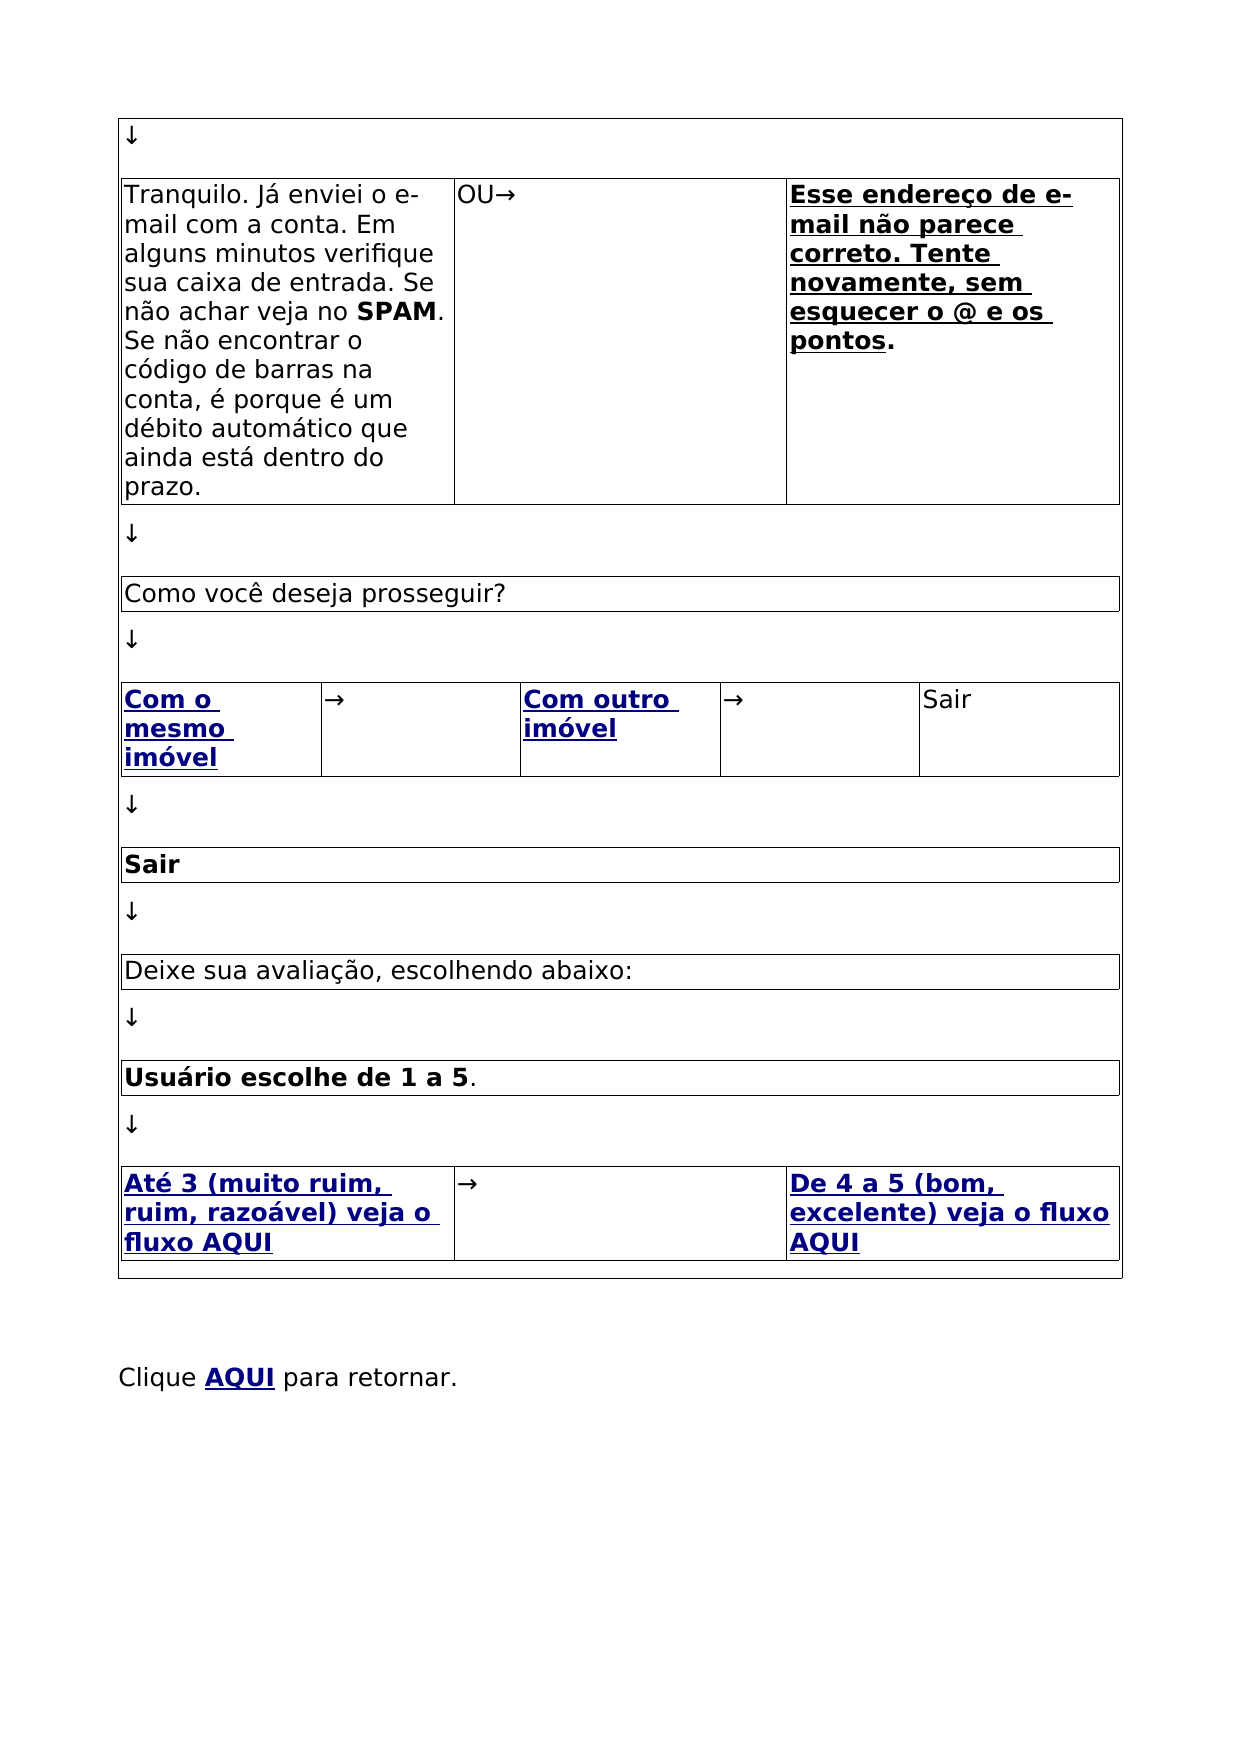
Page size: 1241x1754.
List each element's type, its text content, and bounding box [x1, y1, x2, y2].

table_header Usuário escolhe de 1 a 5. [122, 1061, 1119, 1095]
table_header Sair [920, 683, 1119, 776]
table_header → [721, 683, 919, 776]
table_header Sair [122, 848, 1119, 882]
table_header Com o mesmo imóvel [122, 683, 321, 776]
text Clique AQUI para retornar. [118, 1363, 1122, 1422]
table_header Como você deseja prosseguir? [122, 577, 1119, 611]
table_header ↓ ↓ ↓ ↓ ↓ ↓ ↓ [119, 119, 1122, 1278]
table_header → [455, 1167, 786, 1260]
table_header → [322, 683, 520, 776]
table_header Até 3 (muito ruim, ruim, razoável) veja o fluxo AQUI [122, 1167, 454, 1260]
table_header Tranquilo. Já enviei o e-mail com a conta. Em alguns minutos verifique sua caixa de entrada. Se não achar veja no SPAM. Se não encontrar o código de barras na conta, é porque é um débito automático que ainda está dentro do prazo. [122, 179, 454, 504]
table_header De 4 a 5 (bom, excelente) veja o fluxo AQUI [787, 1167, 1119, 1260]
table_header Com outro imóvel [521, 683, 720, 776]
table_header OU→ [455, 179, 786, 504]
table_header Esse endereço de e-mail não parece correto. Tente novamente, sem esquecer o @ e os pontos. [787, 179, 1119, 504]
table_header Deixe sua avaliação, escolhendo abaixo: [122, 955, 1119, 988]
